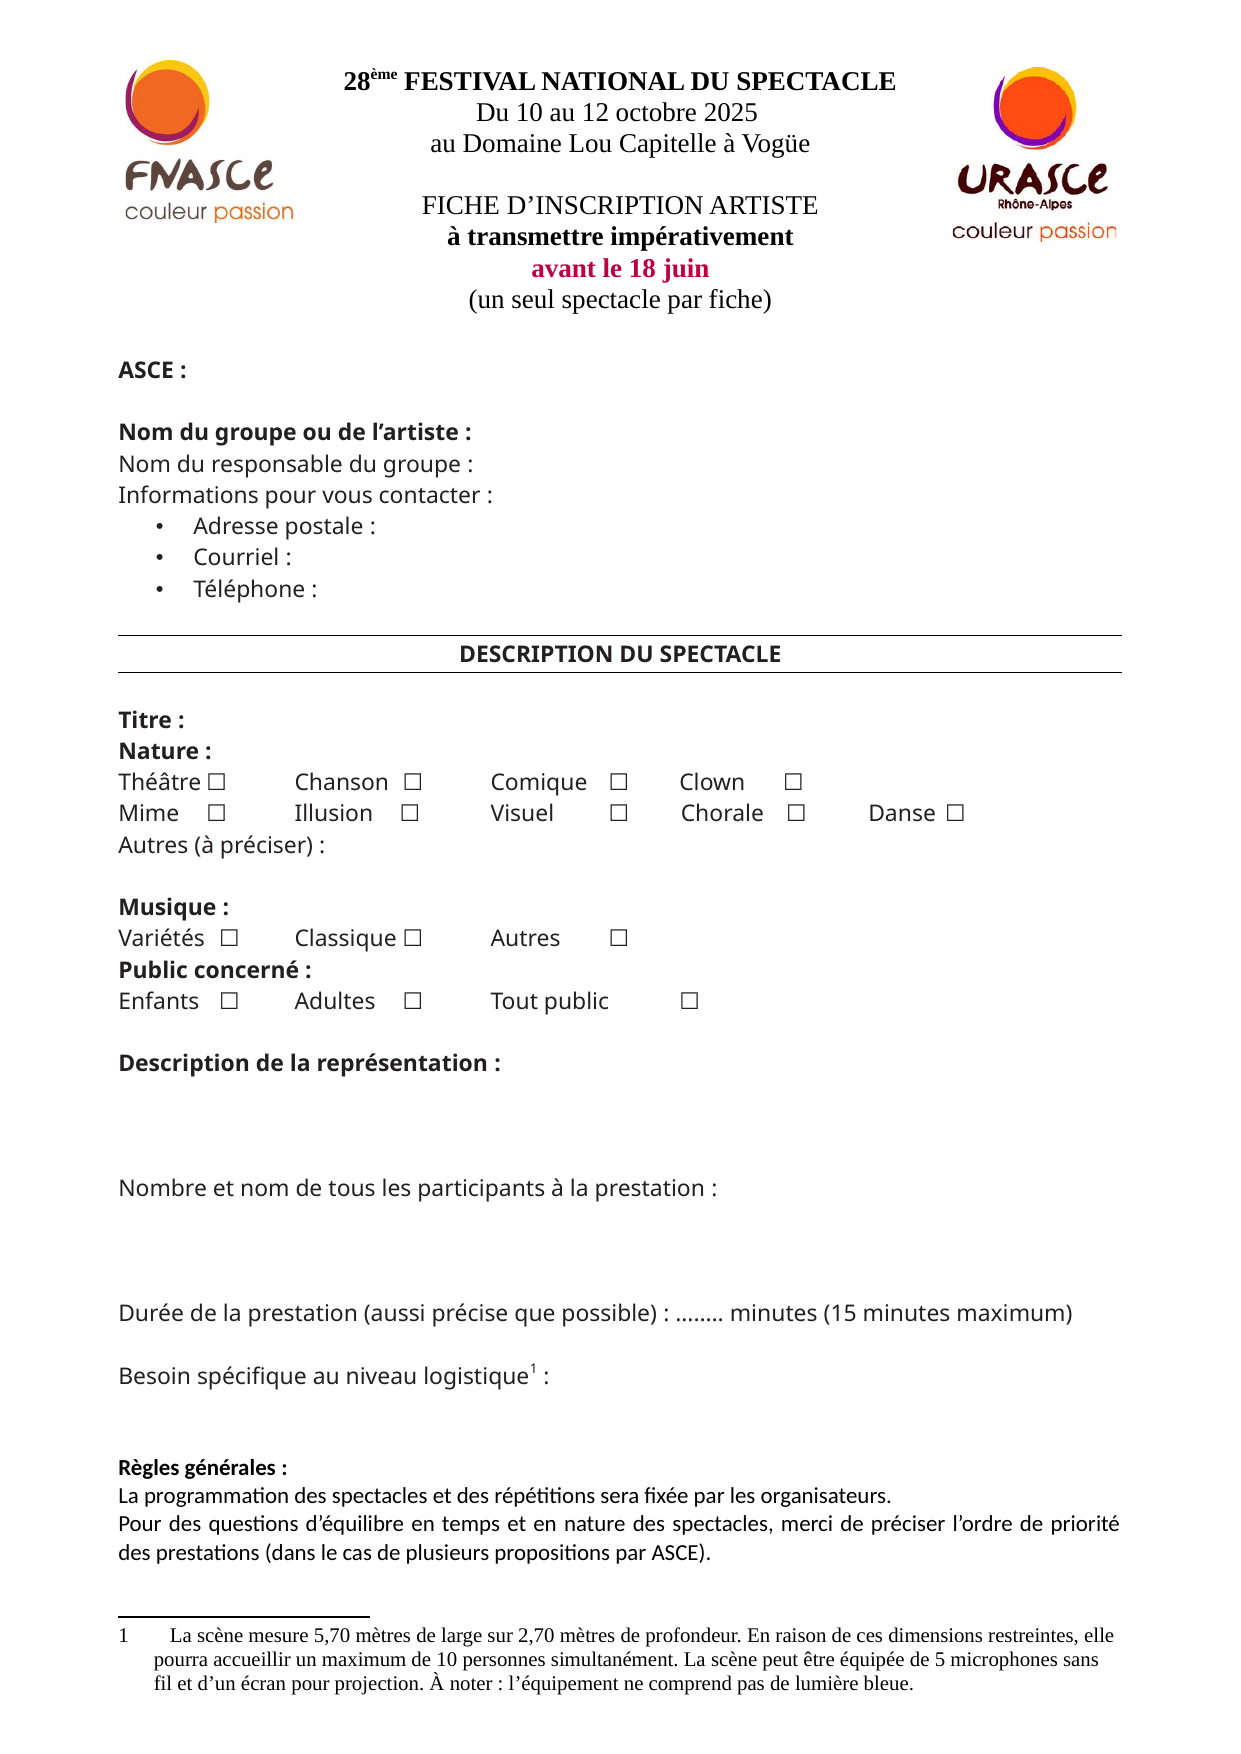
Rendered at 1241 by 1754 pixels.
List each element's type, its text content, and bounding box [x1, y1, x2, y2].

picture [125, 60, 294, 223]
text Public concerné : [118, 953, 1122, 985]
text Mime ☐ Illusion ☐ Visuel ☐ Chorale ☐ Danse ☐ [118, 797, 1122, 828]
picture [952, 67, 1117, 242]
text Nature : [118, 735, 1122, 766]
text Besoin spécifique au niveau logistique : [118, 1360, 1122, 1391]
text ASCE : [118, 354, 1122, 385]
list Courriel : [156, 541, 1122, 572]
list Téléphone : [156, 572, 1122, 604]
text Titre : [118, 703, 1122, 735]
text 🔎La scène mesure 5,70 mètres de large sur 2,70 mètres de profondeur. En raison de ces dimensions restreintes, elle pourra accueillir un maximum de 10 personnes simultanément. La scène peut être équipée de 5 microphones sans fil et d’un écran pour projection. À noter : l’équipement ne comprend pas de lumière bleue. [118, 1623, 1122, 1695]
text Pour des questions d’équilibre en temps et en nature des spectacles, merci de préciser l’ordre de priorité des prestations (dans le cas de plusieurs propositions par ASCE). [118, 1509, 1122, 1566]
text Autres (à préciser) : [118, 828, 1122, 860]
text DESCRIPTION DU SPECTACLE [118, 636, 1122, 672]
text Règles générales : [118, 1453, 1122, 1482]
text Nom du responsable du groupe : [118, 447, 1122, 479]
text Musique : [118, 891, 1122, 922]
text Théâtre ☐ Chanson ☐ Comique ☐ Clown ☐ [118, 766, 1122, 797]
text Durée de la prestation (aussi précise que possible) : …….. minutes (15 minutes maximum) [118, 1297, 1122, 1328]
table_header 28ème FESTIVAL NATIONAL DU SPECTACLE Du 10 au 12 octobre 2025 au Domaine Lou Capitelle à Vogüe FICHE D’INSCRIPTION ARTISTE à transmettre impérativement avant le 18 juin (un seul spectacle par fiche) [296, 59, 945, 320]
table_header [945, 59, 1122, 320]
text Variétés ☐ Classique ☐ Autres ☐ [118, 922, 1122, 953]
text Nombre et nom de tous les participants à la prestation : [118, 1172, 1122, 1203]
list Adresse postale : [156, 510, 1122, 541]
text Nom du groupe ou de l’artiste : [118, 416, 1122, 447]
text Informations pour vous contacter : [118, 479, 1122, 510]
table_header [118, 59, 296, 320]
text Enfants ☐ Adultes ☐ Tout public ☐ [118, 985, 1122, 1016]
text La programmation des spectacles et des répétitions sera fixée par les organisateurs. [118, 1482, 1122, 1509]
text Description de la représentation : [118, 1047, 1122, 1078]
